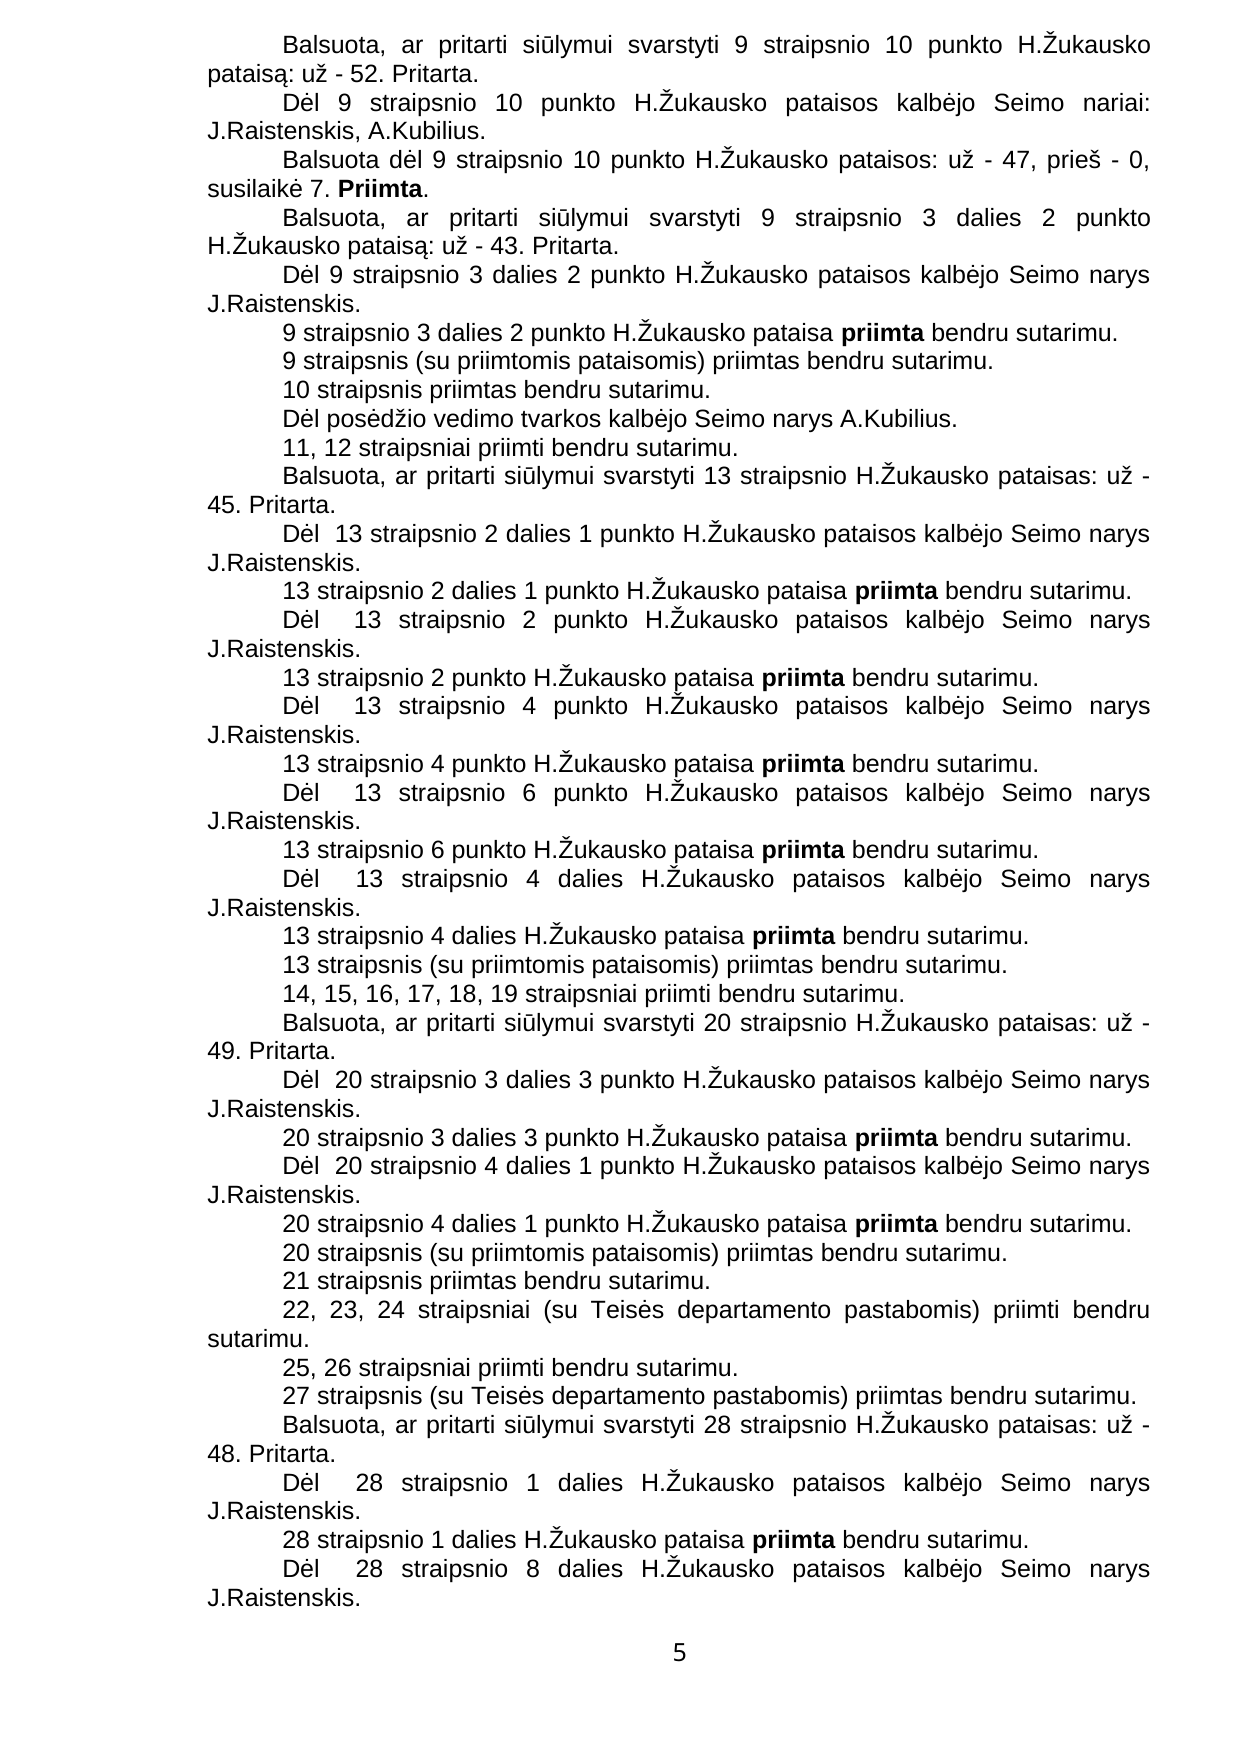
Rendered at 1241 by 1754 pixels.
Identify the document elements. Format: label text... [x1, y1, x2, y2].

text Dėl 20 straipsnio 3 dalies 3 punkto H.Žukausko pataisos kalbėjo Seimo narys J.Raistenskis. [207, 1065, 1152, 1122]
text 21 straipsnis priimtas bendru sutarimu. [207, 1266, 1152, 1295]
text Dėl 9 straipsnio 10 punkto H.Žukausko pataisos kalbėjo Seimo nariai: J.Raistenskis, A.Kubilius. [207, 87, 1152, 145]
text Dėl 13 straipsnio 2 dalies 1 punkto H.Žukausko pataisos kalbėjo Seimo narys J.Raistenskis. [207, 519, 1152, 576]
text Dėl 13 straipsnio 4 dalies H.Žukausko pataisos kalbėjo Seimo narys J.Raistenskis. [207, 864, 1152, 921]
text 13 straipsnio 2 punkto H.Žukausko pataisa priimta bendru sutarimu. [207, 662, 1152, 691]
text Dėl posėdžio vedimo tvarkos kalbėjo Seimo narys A.Kubilius. [207, 404, 1152, 432]
text 13 straipsnio 4 punkto H.Žukausko pataisa priimta bendru sutarimu. [207, 749, 1152, 777]
text Dėl 20 straipsnio 4 dalies 1 punkto H.Žukausko pataisos kalbėjo Seimo narys J.Raistenskis. [207, 1151, 1152, 1209]
text Balsuota dėl 9 straipsnio 10 punkto H.Žukausko pataisos: už - 47, prieš - 0, susilaikė 7. Priimta. [207, 145, 1152, 202]
text 25, 26 straipsniai priimti bendru sutarimu. [207, 1352, 1152, 1381]
text Dėl 28 straipsnio 8 dalies H.Žukausko pataisos kalbėjo Seimo narys J.Raistenskis. [207, 1554, 1152, 1611]
text Balsuota, ar pritarti siūlymui svarstyti 28 straipsnio H.Žukausko pataisas: už - 48. Pritarta. [207, 1410, 1152, 1467]
text 9 straipsnis (su priimtomis pataisomis) priimtas bendru sutarimu. [207, 346, 1152, 375]
text Balsuota, ar pritarti siūlymui svarstyti 9 straipsnio 10 punkto H.Žukausko pataisą: už - 52. Pritarta. [207, 30, 1152, 87]
text Balsuota, ar pritarti siūlymui svarstyti 13 straipsnio H.Žukausko pataisas: už - 45. Pritarta. [207, 461, 1152, 519]
text Dėl 28 straipsnio 1 dalies H.Žukausko pataisos kalbėjo Seimo narys J.Raistenskis. [207, 1467, 1152, 1525]
text 20 straipsnis (su priimtomis pataisomis) priimtas bendru sutarimu. [207, 1237, 1152, 1266]
text 13 straipsnis (su priimtomis pataisomis) priimtas bendru sutarimu. [207, 950, 1152, 979]
text 13 straipsnio 2 dalies 1 punkto H.Žukausko pataisa priimta bendru sutarimu. [207, 576, 1152, 605]
text 20 straipsnio 3 dalies 3 punkto H.Žukausko pataisa priimta bendru sutarimu. [207, 1122, 1152, 1151]
text 11, 12 straipsniai priimti bendru sutarimu. [207, 432, 1152, 461]
text 14, 15, 16, 17, 18, 19 straipsniai priimti bendru sutarimu. [207, 979, 1152, 1007]
text 22, 23, 24 straipsniai (su Teisės departamento pastabomis) priimti bendru sutarimu. [207, 1295, 1152, 1352]
text 13 straipsnio 4 dalies H.Žukausko pataisa priimta bendru sutarimu. [207, 921, 1152, 950]
text 10 straipsnis priimtas bendru sutarimu. [207, 375, 1152, 404]
text Dėl 13 straipsnio 6 punkto H.Žukausko pataisos kalbėjo Seimo narys J.Raistenskis. [207, 777, 1152, 835]
text 9 straipsnio 3 dalies 2 punkto H.Žukausko pataisa priimta bendru sutarimu. [207, 317, 1152, 346]
text 27 straipsnis (su Teisės departamento pastabomis) priimtas bendru sutarimu. [207, 1381, 1152, 1410]
text Balsuota, ar pritarti siūlymui svarstyti 20 straipsnio H.Žukausko pataisas: už - 49. Pritarta. [207, 1007, 1152, 1065]
text Dėl 13 straipsnio 2 punkto H.Žukausko pataisos kalbėjo Seimo narys J.Raistenskis. [207, 605, 1152, 662]
text 28 straipsnio 1 dalies H.Žukausko pataisa priimta bendru sutarimu. [207, 1525, 1152, 1554]
text Dėl 9 straipsnio 3 dalies 2 punkto H.Žukausko pataisos kalbėjo Seimo narys J.Raistenskis. [207, 260, 1152, 317]
text 13 straipsnio 6 punkto H.Žukausko pataisa priimta bendru sutarimu. [207, 835, 1152, 864]
text Dėl 13 straipsnio 4 punkto H.Žukausko pataisos kalbėjo Seimo narys J.Raistenskis. [207, 691, 1152, 749]
text Balsuota, ar pritarti siūlymui svarstyti 9 straipsnio 3 dalies 2 punkto H.Žukausko pataisą: už - 43. Pritarta. [207, 202, 1152, 260]
text 20 straipsnio 4 dalies 1 punkto H.Žukausko pataisa priimta bendru sutarimu. [207, 1209, 1152, 1237]
